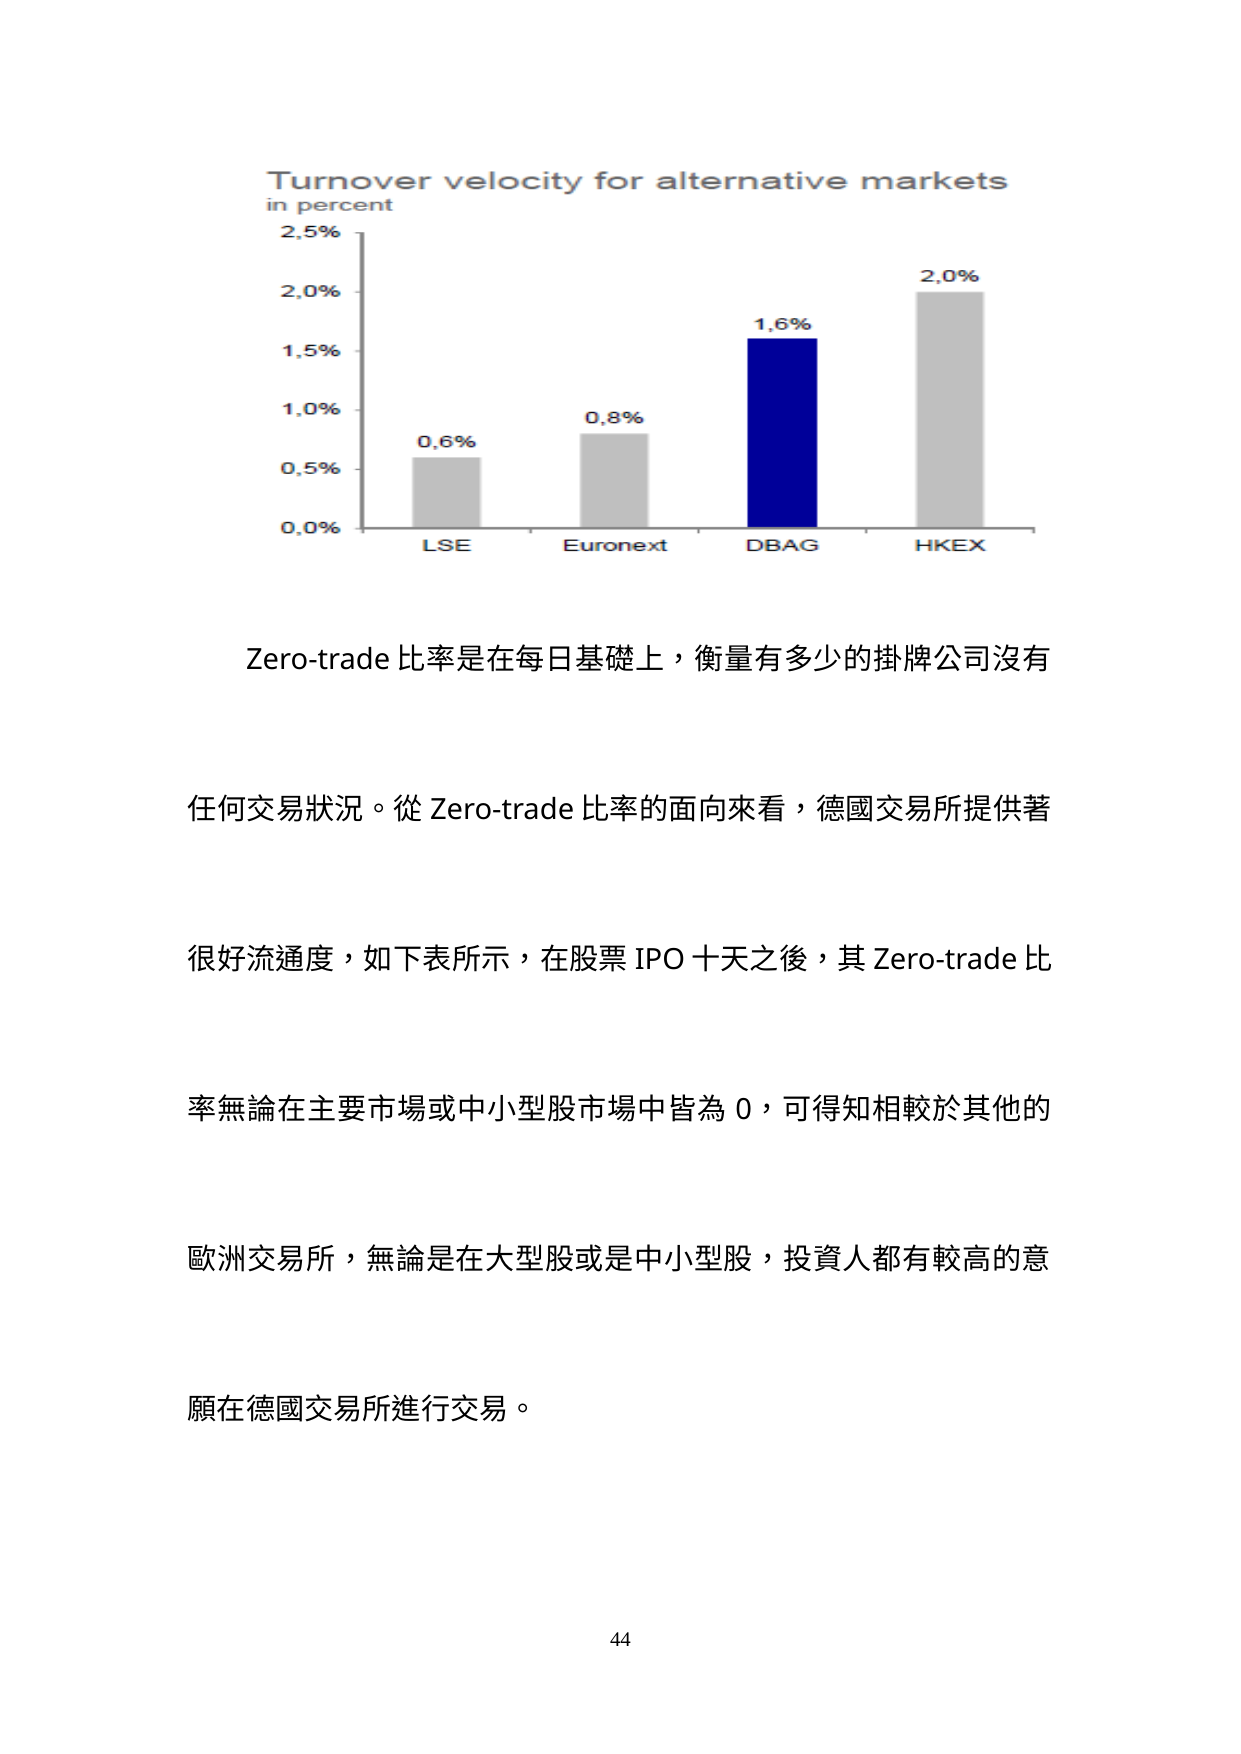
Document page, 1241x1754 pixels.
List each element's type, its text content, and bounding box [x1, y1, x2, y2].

picture [246, 164, 1053, 560]
text Zero-trade比率是在每日基礎上，衡量有多少的掛牌公司沒有任何交易狀況。從Zero-trade比率的面向來看，德國交易所提供著很好流通度，如下表所示，在股票IPO十天之後，其Zero-trade比率無論在主要市場或中小型股市場中皆為0，可得知相較於其他的歐洲交易所，無論是在大型股或是中小型股，投資人都有較高的意願在德國交易所進行交易。 [187, 619, 1053, 1444]
